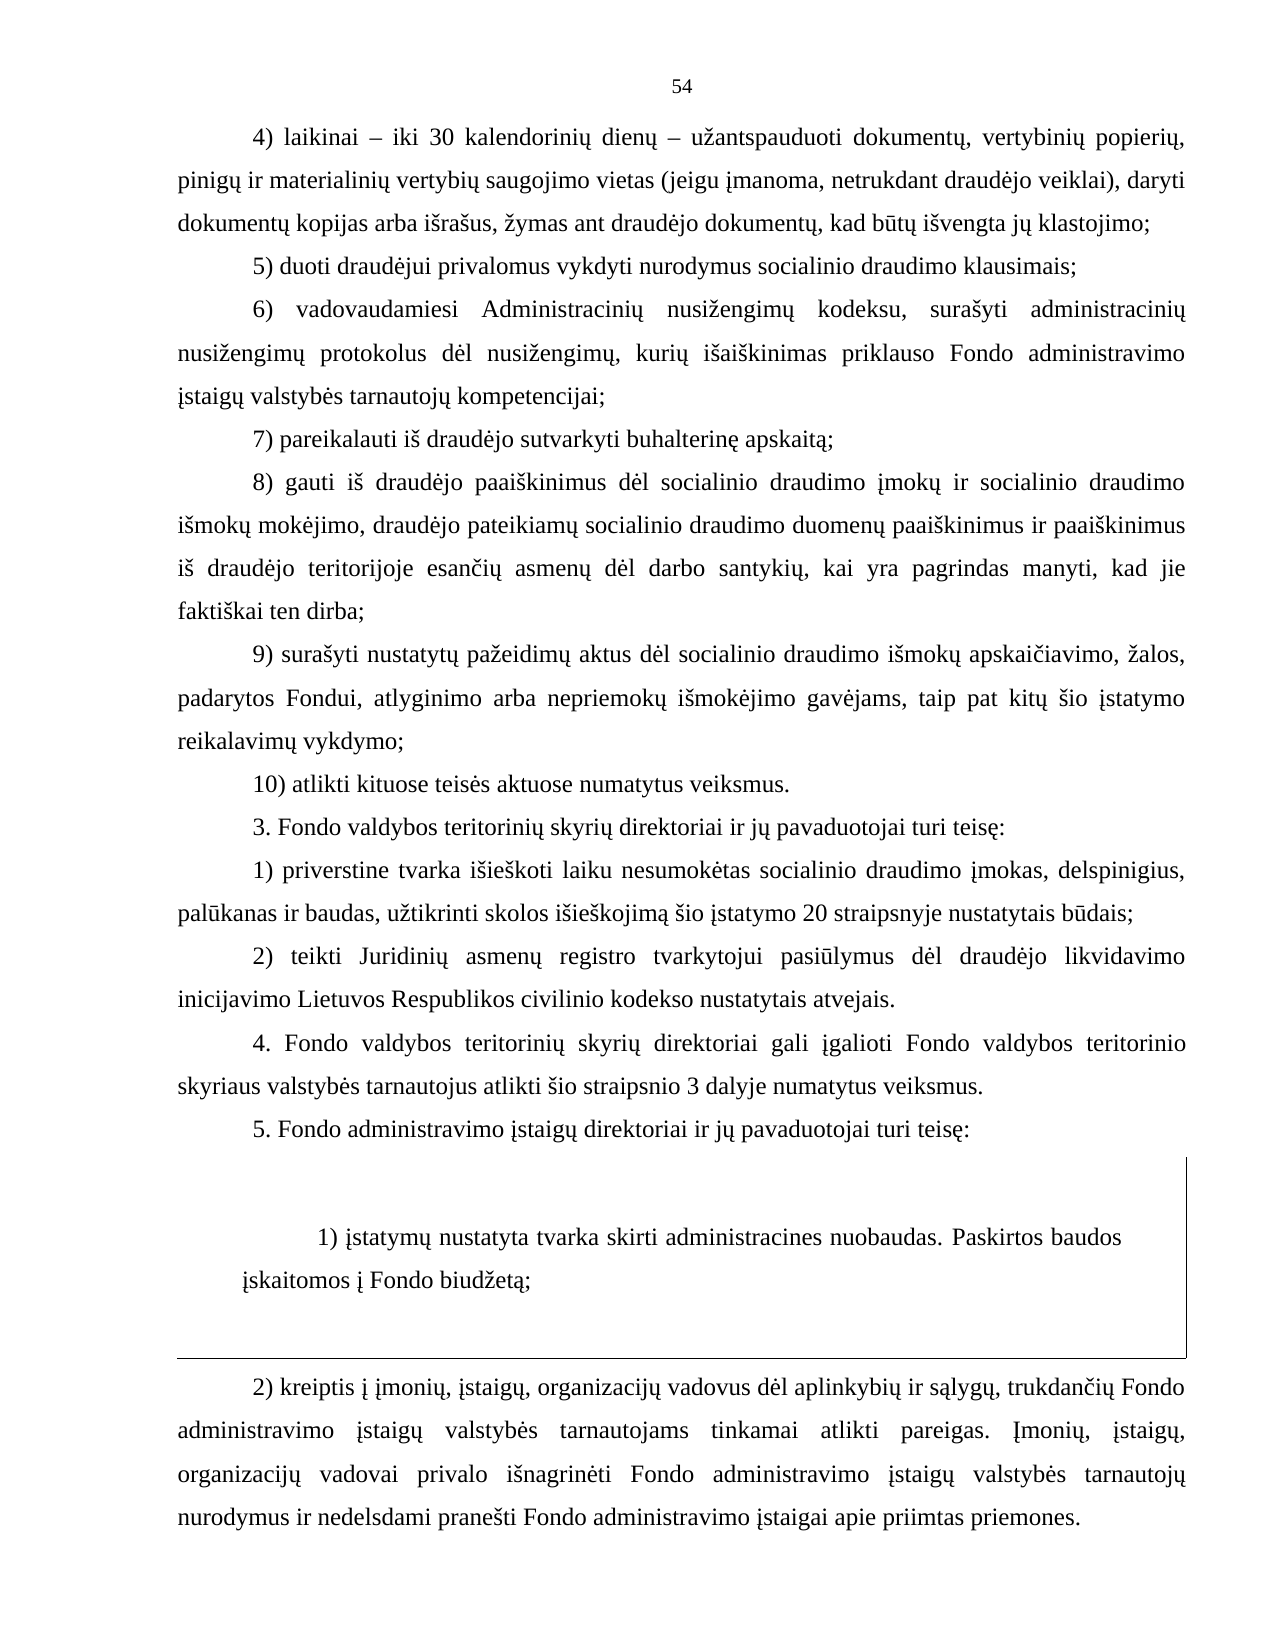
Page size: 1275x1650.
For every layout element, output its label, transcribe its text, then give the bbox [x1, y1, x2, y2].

text 3. Fondo valdybos teritorinių skyrių direktoriai ir jų pavaduotojai turi teisę: [177, 812, 1186, 841]
text 4. Fondo valdybos teritorinių skyrių direktoriai gali įgalioti Fondo valdybos teritorinio skyriaus valstybės tarnautojus atlikti šio straipsnio 3 dalyje numatytus veiksmus. [177, 1028, 1186, 1099]
text 9) surašyti nustatytų pažeidimų aktus dėl socialinio draudimo išmokų apskaičiavimo, žalos, padarytos Fondui, atlyginimo arba nepriemokų išmokėjimo gavėjams, taip pat kitų šio įstatymo reikalavimų vykdymo; [177, 639, 1186, 754]
text 5) duoti draudėjui privalomus vykdyti nurodymus socialinio draudimo klausimais; [177, 251, 1186, 280]
text 2) teikti Juridinių asmenų registro tvarkytojui pasiūlymus dėl draudėjo likvidavimo inicijavimo Lietuvos Respublikos civilinio kodekso nustatytais atvejais. [177, 941, 1186, 1013]
text 8) gauti iš draudėjo paaiškinimus dėl socialinio draudimo įmokų ir socialinio draudimo išmokų mokėjimo, draudėjo pateikiamų socialinio draudimo duomenų paaiškinimus ir paaiškinimus iš draudėjo teritorijoje esančių asmenų dėl darbo santykių, kai yra pagrindas manyti, kad jie faktiškai ten dirba; [177, 467, 1186, 625]
text 10) atlikti kituose teisės aktuose numatytus veiksmus. [177, 769, 1186, 798]
text 6) vadovaudamiesi Administracinių nusižengimų kodeksu, surašyti administracinių nusižengimų protokolus dėl nusižengimų, kurių išaiškinimas priklauso Fondo administravimo įstaigų valstybės tarnautojų kompetencijai; [177, 294, 1186, 409]
text 7) pareikalauti iš draudėjo sutvarkyti buhalterinę apskaitą; [177, 424, 1186, 453]
text 2) kreiptis į įmonių, įstaigų, organizacijų vadovus dėl aplinkybių ir sąlygų, trukdančių Fondo administravimo įstaigų valstybės tarnautojams tinkamai atlikti pareigas. Įmonių, įstaigų, organizacijų vadovai privalo išnagrinėti Fondo administravimo įstaigų valstybės tarnautojų nurodymus ir nedelsdami pranešti Fondo administravimo įstaigai apie priimtas priemones. [177, 1372, 1186, 1531]
text 5. Fondo administravimo įstaigų direktoriai ir jų pavaduotojai turi teisę: [177, 1114, 1186, 1143]
text 1) priverstine tvarka išieškoti laiku nesumokėtas socialinio draudimo įmokas, delspinigius, palūkanas ir baudas, užtikrinti skolos išieškojimą šio įstatymo 20 straipsnyje nustatytais būdais; [177, 855, 1186, 927]
text 1) įstatymų nustatyta tvarka skirti administracines nuobaudas. Paskirtos baudos įskaitomos į Fondo biudžetą; [177, 1157, 1186, 1358]
text 4) laikinai – iki 30 kalendorinių dienų – užantspauduoti dokumentų, vertybinių popierių, pinigų ir materialinių vertybių saugojimo vietas (jeigu įmanoma, netrukdant draudėjo veiklai), daryti dokumentų kopijas arba išrašus, žymas ant draudėjo dokumentų, kad būtų išvengta jų klastojimo; [177, 122, 1186, 237]
